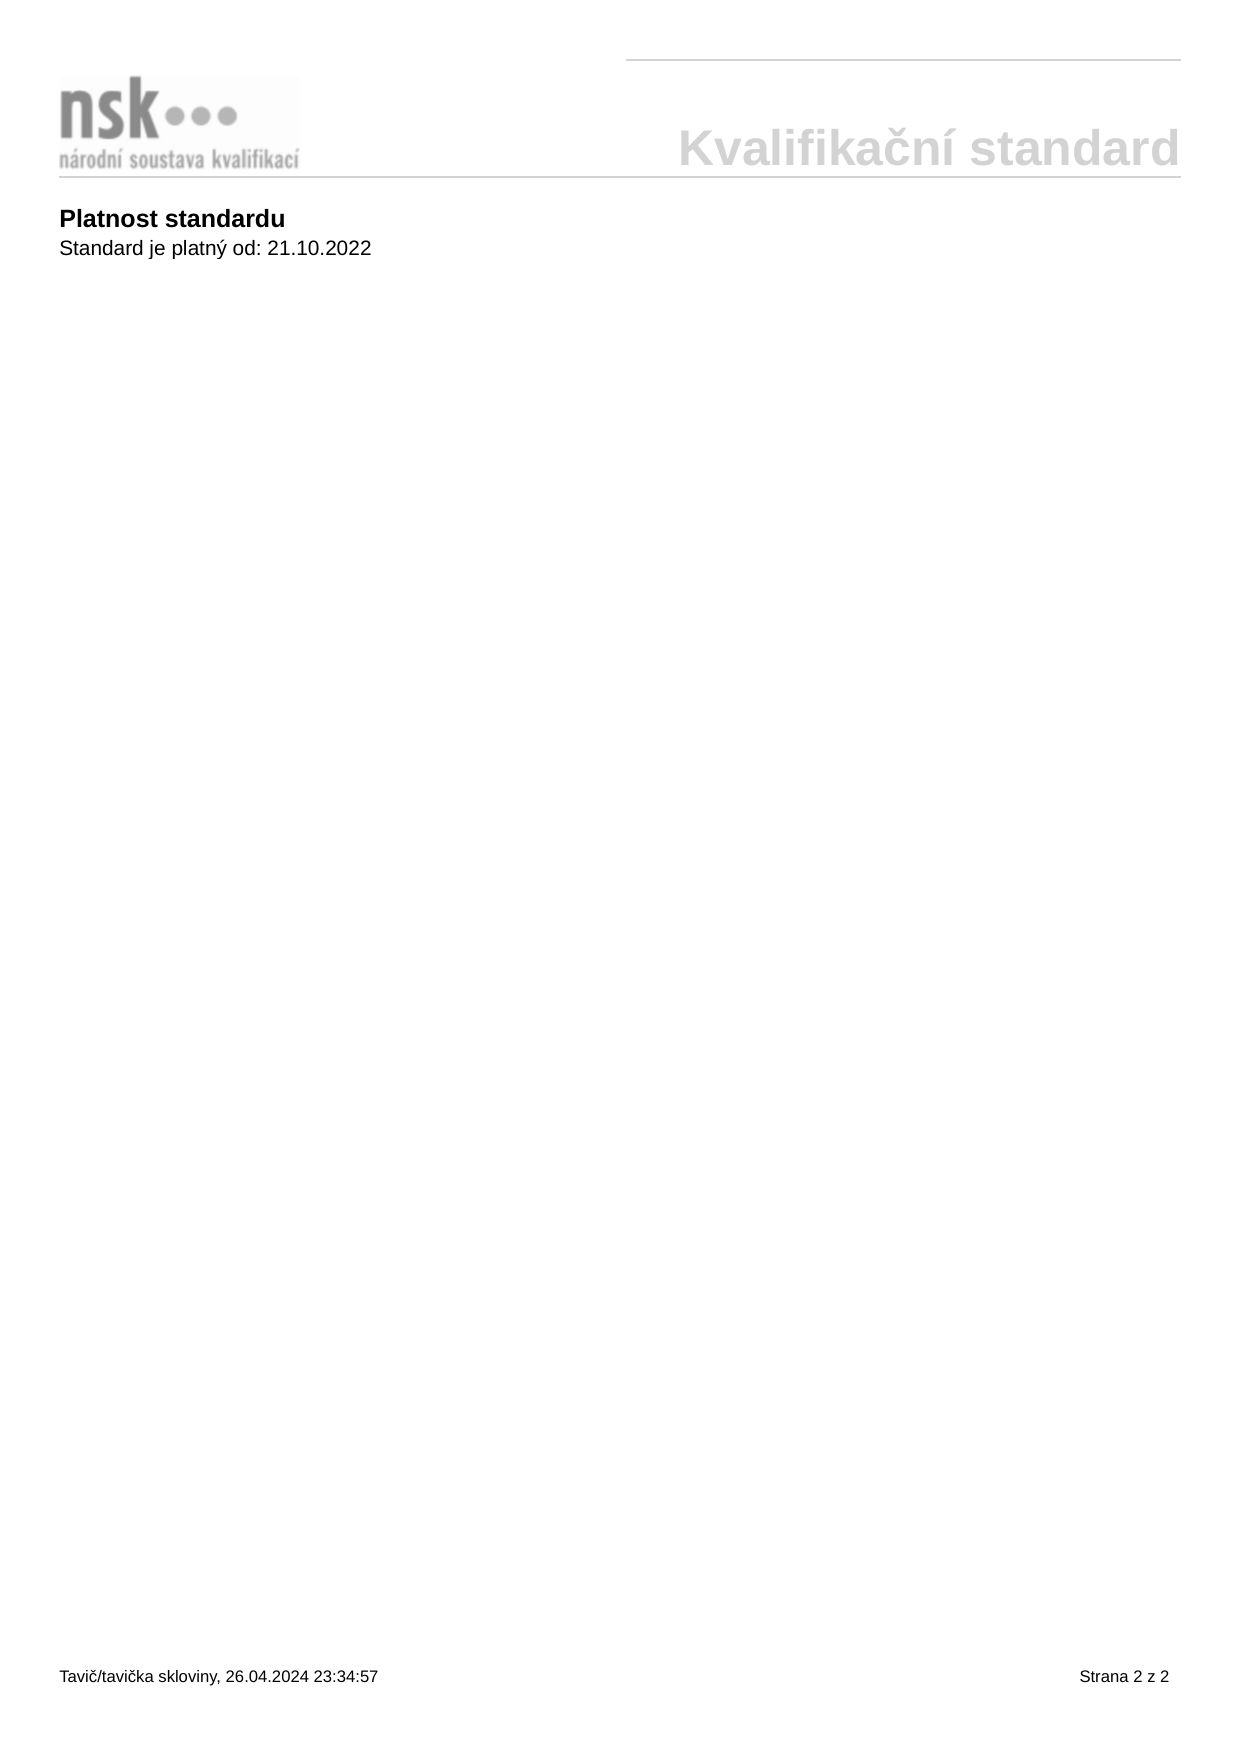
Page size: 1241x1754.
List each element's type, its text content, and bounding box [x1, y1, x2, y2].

table_cell [862, 194, 1093, 200]
table_cell [484, 1409, 620, 1658]
table_cell [621, 59, 626, 170]
table_cell [1093, 1409, 1169, 1658]
table_cell [59, 178, 1181, 194]
table_cell [1169, 1409, 1181, 1658]
table_cell [1093, 559, 1169, 859]
table_cell [626, 194, 862, 200]
table_cell [484, 171, 620, 176]
table_cell [1093, 859, 1169, 1159]
table_cell [862, 559, 1093, 859]
table_cell [484, 559, 620, 859]
table_cell Standard je platný od: 21.10.2022 [59, 236, 1181, 259]
table_cell [620, 259, 626, 559]
picture [58, 59, 621, 171]
table_cell Kvalifikační standard [626, 61, 1181, 176]
table_cell [1093, 259, 1169, 559]
table_cell [1169, 259, 1181, 559]
table_cell [484, 859, 620, 1159]
table_cell [1169, 859, 1181, 1159]
table_cell [626, 859, 862, 1159]
table_cell [59, 1159, 483, 1409]
table_cell [620, 1409, 626, 1658]
table_cell [484, 1159, 620, 1409]
table_cell [862, 1409, 1093, 1658]
table_cell Strana 2 z 2 [862, 1658, 1169, 1694]
table_cell [1093, 1159, 1169, 1409]
table_cell [484, 259, 620, 559]
table_cell Tavič/tavička skloviny, 26.04.2024 23:34:57 [59, 1658, 862, 1694]
table_cell [484, 194, 620, 200]
table_cell [626, 1409, 862, 1658]
table_cell [59, 859, 483, 1159]
table_cell [620, 559, 626, 859]
table_cell [59, 171, 483, 176]
table_cell [620, 1159, 626, 1409]
table_cell [862, 259, 1093, 559]
table_cell [1169, 1159, 1181, 1409]
table_cell [59, 194, 483, 200]
table_cell [59, 259, 483, 559]
table_cell [626, 559, 862, 859]
table_cell [862, 859, 1093, 1159]
table_cell [1169, 194, 1181, 200]
table_cell [59, 559, 483, 859]
table_cell [862, 1159, 1093, 1409]
table_cell [1169, 1658, 1181, 1694]
table_cell [1093, 194, 1169, 200]
table_cell [1169, 559, 1181, 859]
table_cell [626, 1159, 862, 1409]
table_cell [620, 859, 626, 1159]
table_cell Platnost standardu [59, 200, 1181, 236]
table_cell [626, 259, 862, 559]
table_cell [59, 1409, 483, 1658]
